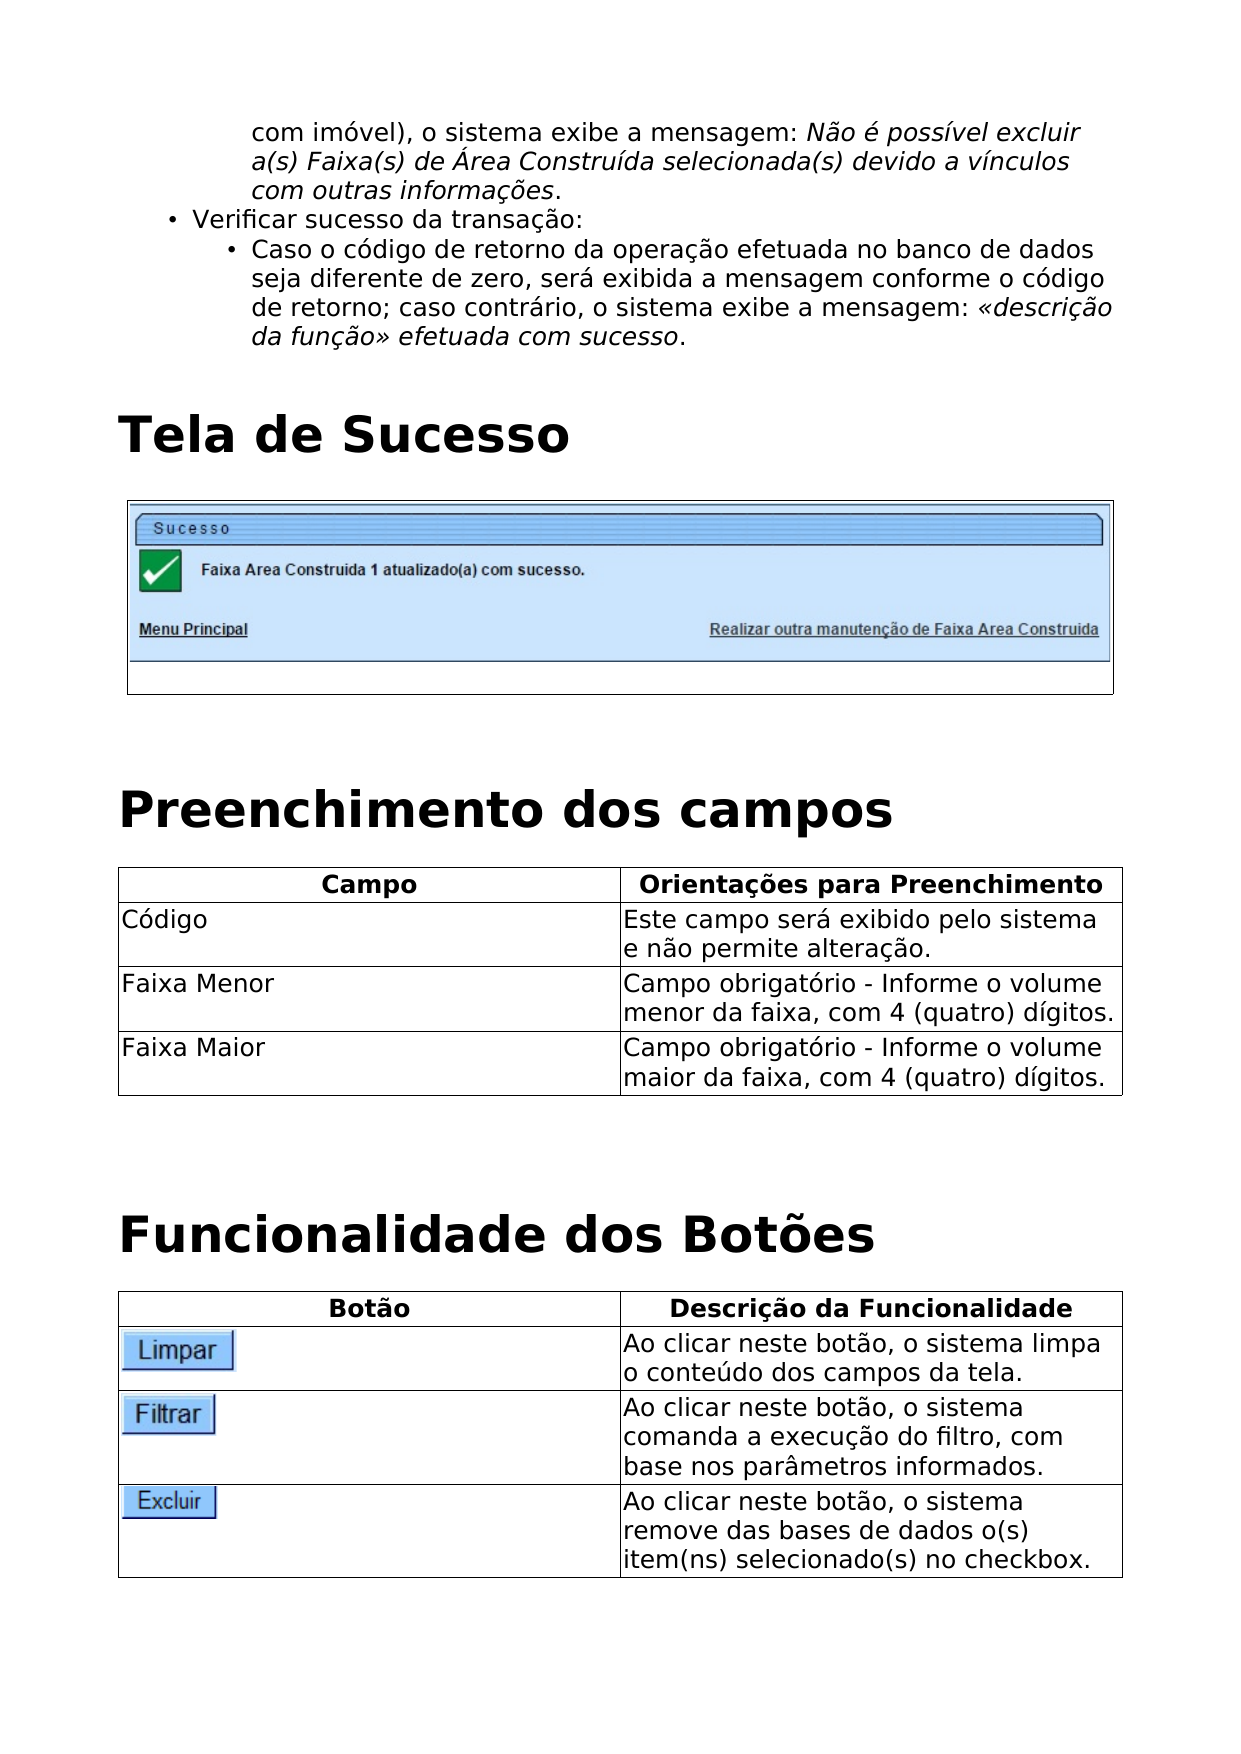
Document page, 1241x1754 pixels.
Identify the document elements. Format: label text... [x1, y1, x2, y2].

table_cell Faixa Maior [119, 1032, 620, 1095]
table_header Botão [119, 1292, 620, 1326]
subtitle Funcionalidade dos Botões [118, 1206, 1122, 1264]
picture [121, 1393, 217, 1436]
table_cell [119, 1391, 620, 1484]
table_cell Ao clicar neste botão, o sistema limpa o conteúdo dos campos da tela. [621, 1327, 1122, 1390]
table_cell [119, 1485, 620, 1577]
table_cell Faixa Menor [119, 967, 620, 1031]
picture [129, 503, 1111, 662]
table_cell Campo obrigatório - Informe o volume menor da faixa, com 4 (quatro) dígitos. [621, 967, 1122, 1031]
subtitle Tela de Sucesso [118, 406, 1122, 464]
table_header [128, 501, 1113, 694]
table_header Campo [119, 868, 620, 902]
subtitle Preenchimento dos campos [118, 781, 1122, 839]
picture [121, 1329, 237, 1372]
list Verificar sucesso da transação: [177, 206, 1122, 235]
table_header Descrição da Funcionalidade [621, 1292, 1122, 1326]
table_cell Código [119, 903, 620, 966]
table_cell Campo obrigatório - Informe o volume maior da faixa, com 4 (quatro) dígitos. [621, 1032, 1122, 1095]
table_header Orientações para Preenchimento [621, 868, 1122, 902]
list com imóvel), o sistema exibe a mensagem: Não é possível excluir a(s) Faixa(s) de Área Construída selecionada(s) devido a vínculos com outras informações. [236, 118, 1122, 206]
table_cell Ao clicar neste botão, o sistema remove das bases de dados o(s) item(ns) selecionado(s) no checkbox. [621, 1485, 1122, 1577]
table_cell Este campo será exibido pelo sistema e não permite alteração. [621, 903, 1122, 966]
table_cell [119, 1327, 620, 1390]
picture [121, 1486, 218, 1519]
list Caso o código de retorno da operação efetuada no banco de dados seja diferente de zero, será exibida a mensagem conforme o código de retorno; caso contrário, o sistema exibe a mensagem: «descrição da função» efetuada com sucesso. [236, 235, 1122, 351]
table_cell Ao clicar neste botão, o sistema comanda a execução do filtro, com base nos parâmetros informados. [621, 1391, 1122, 1484]
